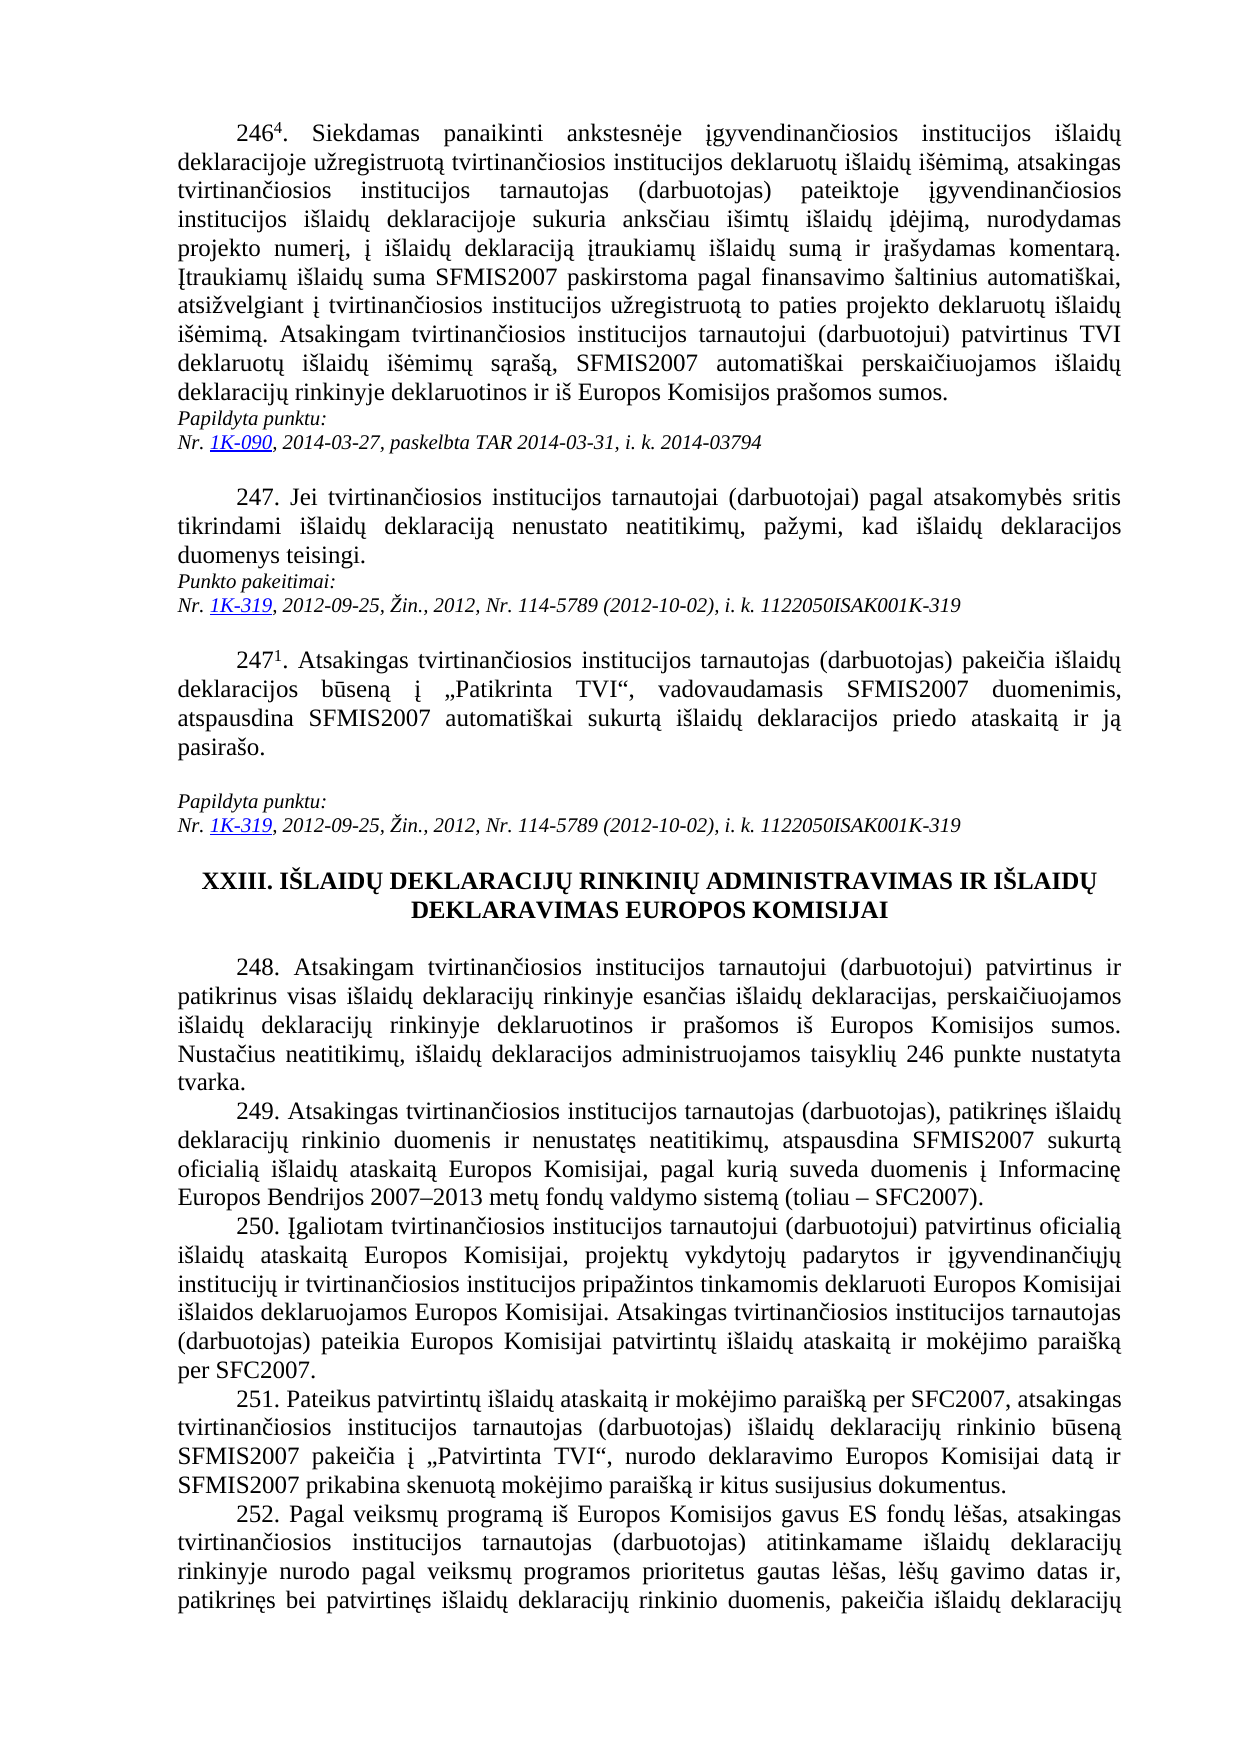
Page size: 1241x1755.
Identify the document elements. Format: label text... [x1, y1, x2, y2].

text 247. Jei tvirtinančiosios institucijos tarnautojai (darbuotojai) pagal atsakomybės sritis tikrindami išlaidų deklaraciją nenustato neatitikimų, pažymi, kad išlaidų deklaracijos duomenys teisingi. [177, 482, 1122, 569]
text 2471. Atsakingas tvirtinančiosios institucijos tarnautojas (darbuotojas) pakeičia išlaidų deklaracijos būseną į „Patikrinta TVI“, vadovaudamasis SFMIS2007 duomenimis, atspausdina SFMIS2007 automatiškai sukurtą išlaidų deklaracijos priedo ataskaitą ir ją pasirašo. [177, 646, 1122, 761]
text Punkto pakeitimai: [177, 569, 1122, 593]
text Nr. 1K-319, 2012-09-25, Žin., 2012, Nr. 114-5789 (2012-10-02), i. k. 1122050ISAK001K-319 [177, 593, 1122, 617]
text 250. Įgaliotam tvirtinančiosios institucijos tarnautojui (darbuotojui) patvirtinus oficialią išlaidų ataskaitą Europos Komisijai, projektų vykdytojų padarytos ir įgyvendinančiųjų institucijų ir tvirtinančiosios institucijos pripažintos tinkamomis deklaruoti Europos Komisijai išlaidos deklaruojamos Europos Komisijai. Atsakingas tvirtinančiosios institucijos tarnautojas (darbuotojas) pateikia Europos Komisijai patvirtintų išlaidų ataskaitą ir mokėjimo paraišką per SFC2007. [177, 1211, 1122, 1384]
text 252. Pagal veiksmų programą iš Europos Komisijos gavus ES fondų lėšas, atsakingas tvirtinančiosios institucijos tarnautojas (darbuotojas) atitinkamame išlaidų deklaracijų rinkinyje nurodo pagal veiksmų programos prioritetus gautas lėšas, lėšų gavimo datas ir, patikrinęs bei patvirtinęs išlaidų deklaracijų rinkinio duomenis, pakeičia išlaidų deklaracijų [177, 1499, 1122, 1614]
text Nr. 1K-319, 2012-09-25, Žin., 2012, Nr. 114-5789 (2012-10-02), i. k. 1122050ISAK001K-319 [177, 813, 1122, 837]
text 2464. Siekdamas panaikinti ankstesnėje įgyvendinančiosios institucijos išlaidų deklaracijoje užregistruotą tvirtinančiosios institucijos deklaruotų išlaidų išėmimą, atsakingas tvirtinančiosios institucijos tarnautojas (darbuotojas) pateiktoje įgyvendinančiosios institucijos išlaidų deklaracijoje sukuria anksčiau išimtų išlaidų įdėjimą, nurodydamas projekto numerį, į išlaidų deklaraciją įtraukiamų išlaidų sumą ir įrašydamas komentarą. Įtraukiamų išlaidų suma SFMIS2007 paskirstoma pagal finansavimo šaltinius automatiškai, atsižvelgiant į tvirtinančiosios institucijos užregistruotą to paties projekto deklaruotų išlaidų išėmimą. Atsakingam tvirtinančiosios institucijos tarnautojui (darbuotojui) patvirtinus TVI deklaruotų išlaidų išėmimų sąrašą, SFMIS2007 automatiškai perskaičiuojamos išlaidų deklaracijų rinkinyje deklaruotinos ir iš Europos Komisijos prašomos sumos. [177, 118, 1122, 406]
text XXIII. IŠLAIDŲ DEKLARACIJŲ RINKINIŲ ADMINISTRAVIMAS IR IŠLAIDŲ DEKLARAVIMAS EUROPOS KOMISIJAI [177, 866, 1122, 924]
text Papildyta punktu: [177, 406, 1122, 430]
text Nr. 1K-090, 2014-03-27, paskelbta TAR 2014-03-31, i. k. 2014-03794 [177, 430, 1122, 454]
text 248. Atsakingam tvirtinančiosios institucijos tarnautojui (darbuotojui) patvirtinus ir patikrinus visas išlaidų deklaracijų rinkinyje esančias išlaidų deklaracijas, perskaičiuojamos išlaidų deklaracijų rinkinyje deklaruotinos ir prašomos iš Europos Komisijos sumos. Nustačius neatitikimų, išlaidų deklaracijos administruojamos taisyklių 246 punkte nustatyta tvarka. [177, 952, 1122, 1096]
text 249. Atsakingas tvirtinančiosios institucijos tarnautojas (darbuotojas), patikrinęs išlaidų deklaracijų rinkinio duomenis ir nenustatęs neatitikimų, atspausdina SFMIS2007 sukurtą oficialią išlaidų ataskaitą Europos Komisijai, pagal kurią suveda duomenis į Informacinę Europos Bendrijos 2007–2013 metų fondų valdymo sistemą (toliau – SFC2007). [177, 1096, 1122, 1211]
text Papildyta punktu: [177, 789, 1122, 813]
text 251. Pateikus patvirtintų išlaidų ataskaitą ir mokėjimo paraišką per SFC2007, atsakingas tvirtinančiosios institucijos tarnautojas (darbuotojas) išlaidų deklaracijų rinkinio būseną SFMIS2007 pakeičia į „Patvirtinta TVI“, nurodo deklaravimo Europos Komisijai datą ir SFMIS2007 prikabina skenuotą mokėjimo paraišką ir kitus susijusius dokumentus. [177, 1384, 1122, 1499]
